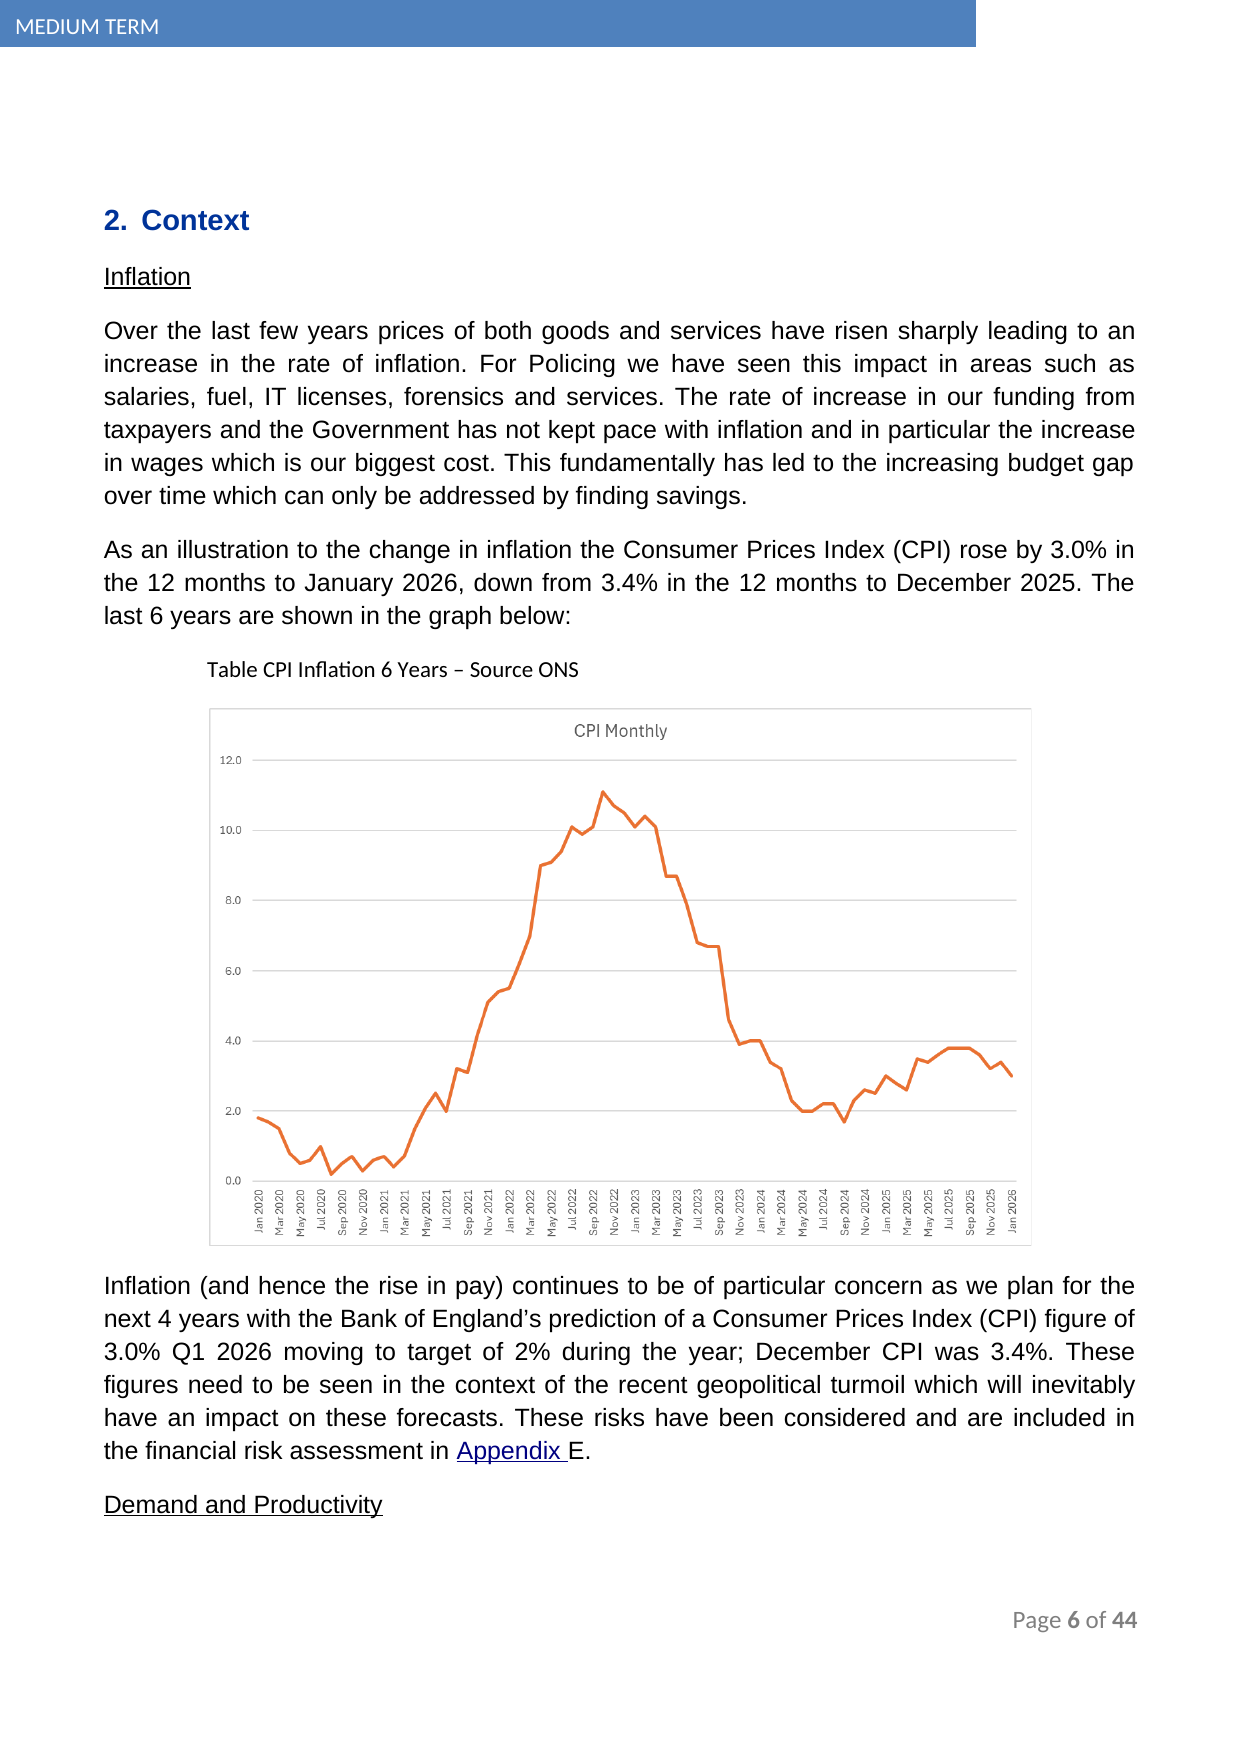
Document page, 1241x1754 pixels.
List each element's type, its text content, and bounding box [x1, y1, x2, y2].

text Over the last few years prices of both goods and services have risen sharply leading to an increase in the rate of inflation. For Policing we have seen this impact in areas such as salaries, fuel, IT licenses, forensics and services. The rate of increase in our funding from taxpayers and the Government has not kept pace with inflation and in particular the increase in wages which is our biggest cost. This fundamentally has led to the increasing budget gap over time which can only be addressed by finding savings. [103, 316, 1137, 510]
text Inflation (and hence the rise in pay) continues to be of particular concern as we plan for the next 4 years with the Bank of England’s prediction of a Consumer Prices Index (CPI) figure of 3.0% Q1 2026 moving to target of 2% during the year; December CPI was 3.4%. These figures need to be seen in the context of the recent geopolitical turmoil which will inevitably have an impact on these forecasts. These risks have been considered and are included in the financial risk assessment in Appendix E. [103, 1271, 1137, 1465]
text Inflation [103, 262, 1137, 291]
list Context [103, 203, 1137, 237]
text Table CPI Inflation 6 Years – Source ONS [207, 655, 1137, 683]
text As an illustration to the change in inflation the Consumer Prices Index (CPI) rose by 3.0% in the 12 months to January 2026, down from 3.4% in the 12 months to December 2025. The last 6 years are shown in the graph below: [103, 535, 1137, 630]
text Demand and Productivity [103, 1490, 1137, 1518]
